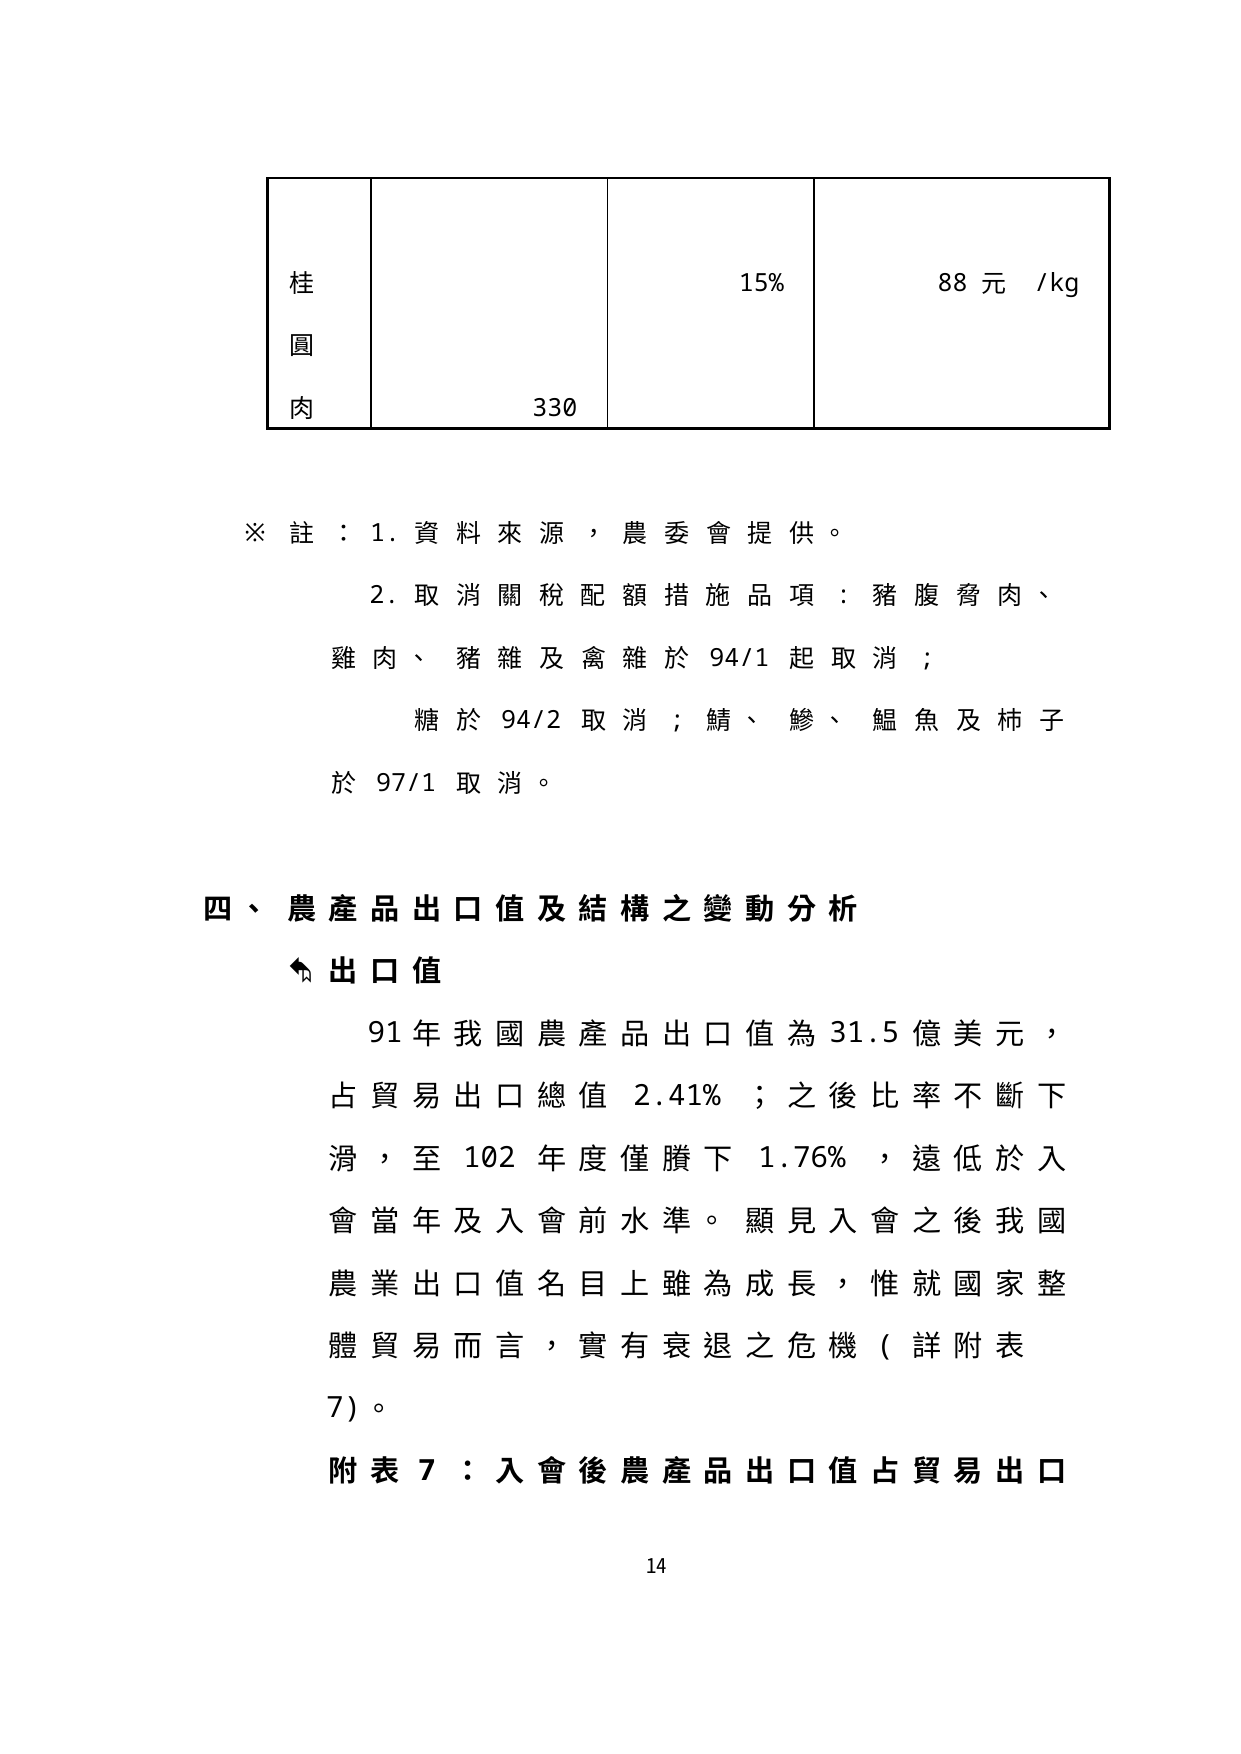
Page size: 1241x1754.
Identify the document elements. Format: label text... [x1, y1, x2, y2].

table_cell 桂圓肉 [269, 179, 370, 427]
table_cell 330 [372, 179, 607, 427]
text 四、農產品出口值及結構之變動分析 [197, 865, 1072, 927]
text 附表7：入會後農產品出口值占貿易出口 [286, 1427, 1072, 1490]
text 出口值 [256, 927, 1072, 990]
text 91年我國農產品出口值為31.5億美元，占貿易出口總值2.41%；之後比率不斷下滑，至102年度僅賸下1.76%，遠低於入會當年及入會前水準。顯見入會之後我國農業出口值名目上雖為成長，惟就國家整體貿易而言，實有衰退之危機(詳附表7)。 [286, 990, 1072, 1427]
table_cell 15% [608, 179, 813, 427]
table_cell 88元/kg [815, 179, 1108, 427]
text 糖於94/2取消;鯖、鰺、鰛魚及杮子於97/1取消。 [197, 677, 1072, 802]
text 2.取消關稅配額措施品項:豬腹脅肉、雞肉、豬雜及禽雜於94/1起取消; [197, 552, 1072, 677]
text ※註：1.資料來源，農委會提供。 [197, 490, 1072, 552]
